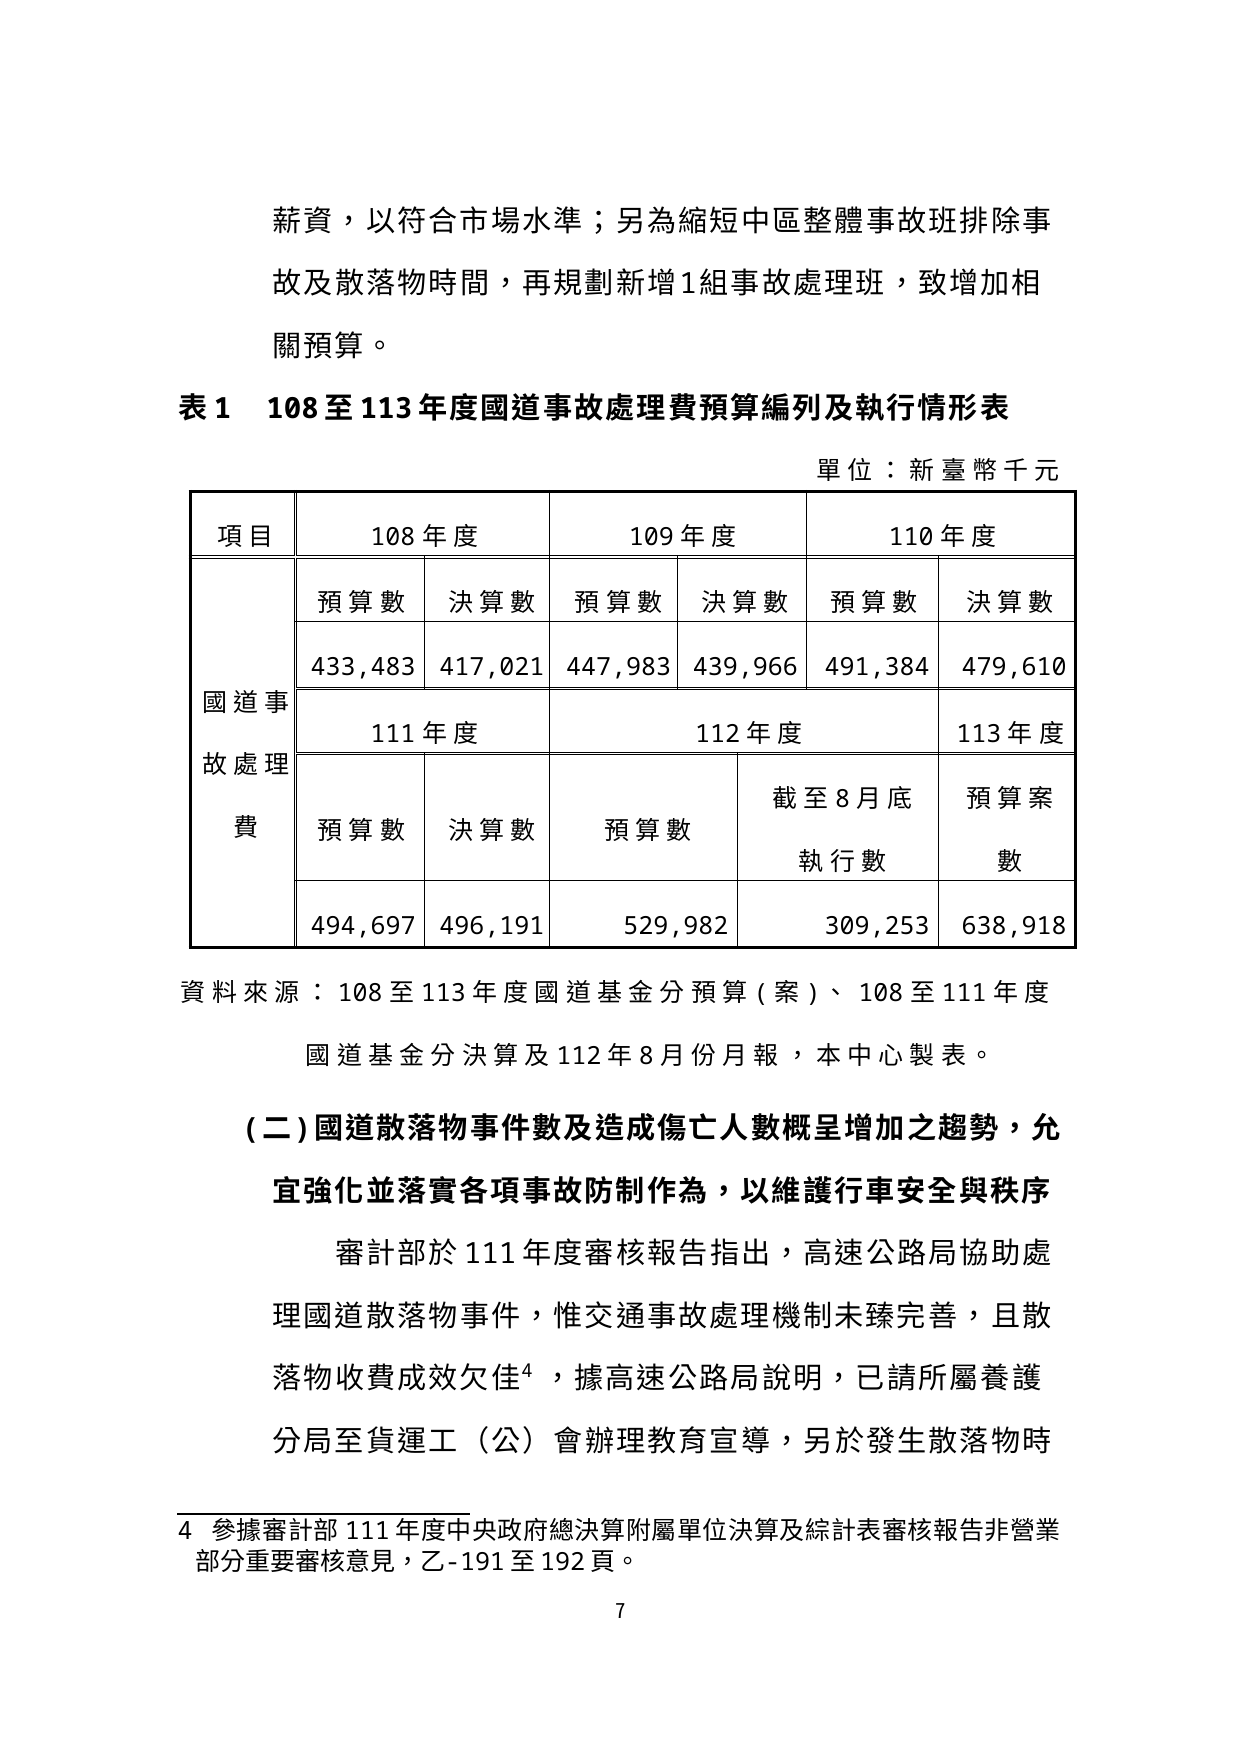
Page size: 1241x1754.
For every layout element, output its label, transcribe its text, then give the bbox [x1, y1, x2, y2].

table_cell 447,983 [550, 622, 677, 687]
table_cell 309,253 [738, 881, 938, 946]
table_cell 496,191 [425, 881, 549, 946]
table_cell 國道事故處理費 [192, 559, 294, 946]
table_cell 417,021 [425, 622, 549, 687]
table_cell 111年度 [297, 690, 549, 752]
table_cell 491,384 [807, 622, 938, 687]
table_header 項目 [192, 493, 294, 555]
table_header 109年度 [550, 493, 806, 555]
text 資料來源：108至113年度國道基金分預算(案)、108至111年度國道基金分決算及112年8月份月報，本中心製表。 [177, 949, 1063, 1074]
table_cell 預算數 [550, 755, 737, 880]
table_cell 決算數 [939, 559, 1074, 621]
table_cell 預算數 [550, 559, 677, 621]
table_header 108年度 [297, 493, 549, 555]
table_cell 決算數 [425, 559, 549, 621]
table_cell 529,982 [550, 881, 737, 946]
text 審計部於111年度審核報告指出，高速公路局協助處理國道散落物事件，惟交通事故處理機制未臻完善，且散落物收費成效欠佳，據高速公路局說明，已請所屬養護分局至貨運工（公）會辦理教育宣導，另於發生散落物時 [266, 1209, 1063, 1459]
text (二)國道散落物事件數及造成傷亡人數概呈增加之趨勢，允宜強化並落實各項事故防制作為，以維護行車安全與秩序 [236, 1084, 1063, 1209]
table_cell 決算數 [425, 755, 549, 880]
table_cell 479,610 [939, 622, 1074, 687]
table_cell 預算案數 [939, 755, 1074, 880]
text 單位：新臺幣千元 [177, 427, 1063, 490]
table_cell 預算數 [807, 559, 938, 621]
table_header 110年度 [807, 493, 1074, 555]
table_cell 638,918 [939, 881, 1074, 946]
table_cell 439,966 [678, 622, 806, 687]
table_cell 預算數 [297, 559, 424, 621]
table_cell 決算數 [678, 559, 806, 621]
table_cell 494,697 [297, 881, 424, 946]
text 表1 108至113年度國道事故處理費預算編列及執行情形表 [177, 365, 1063, 427]
table_cell 113年度 [939, 690, 1074, 752]
table_cell 433,483 [297, 622, 424, 687]
text 參據審計部111年度中央政府總決算附屬單位決算及綜計表審核報告非營業部分重要審核意見，乙-191至192頁。 [177, 1514, 1063, 1577]
table_cell 預算數 [297, 755, 424, 880]
table_cell 112年度 [550, 690, 938, 752]
table_cell 截至8月底 執行數 [738, 755, 938, 880]
text 薪資，以符合市場水準；另為縮短中區整體事故班排除事故及散落物時間，再規劃新增1組事故處理班，致增加相關預算。 [266, 177, 1063, 365]
